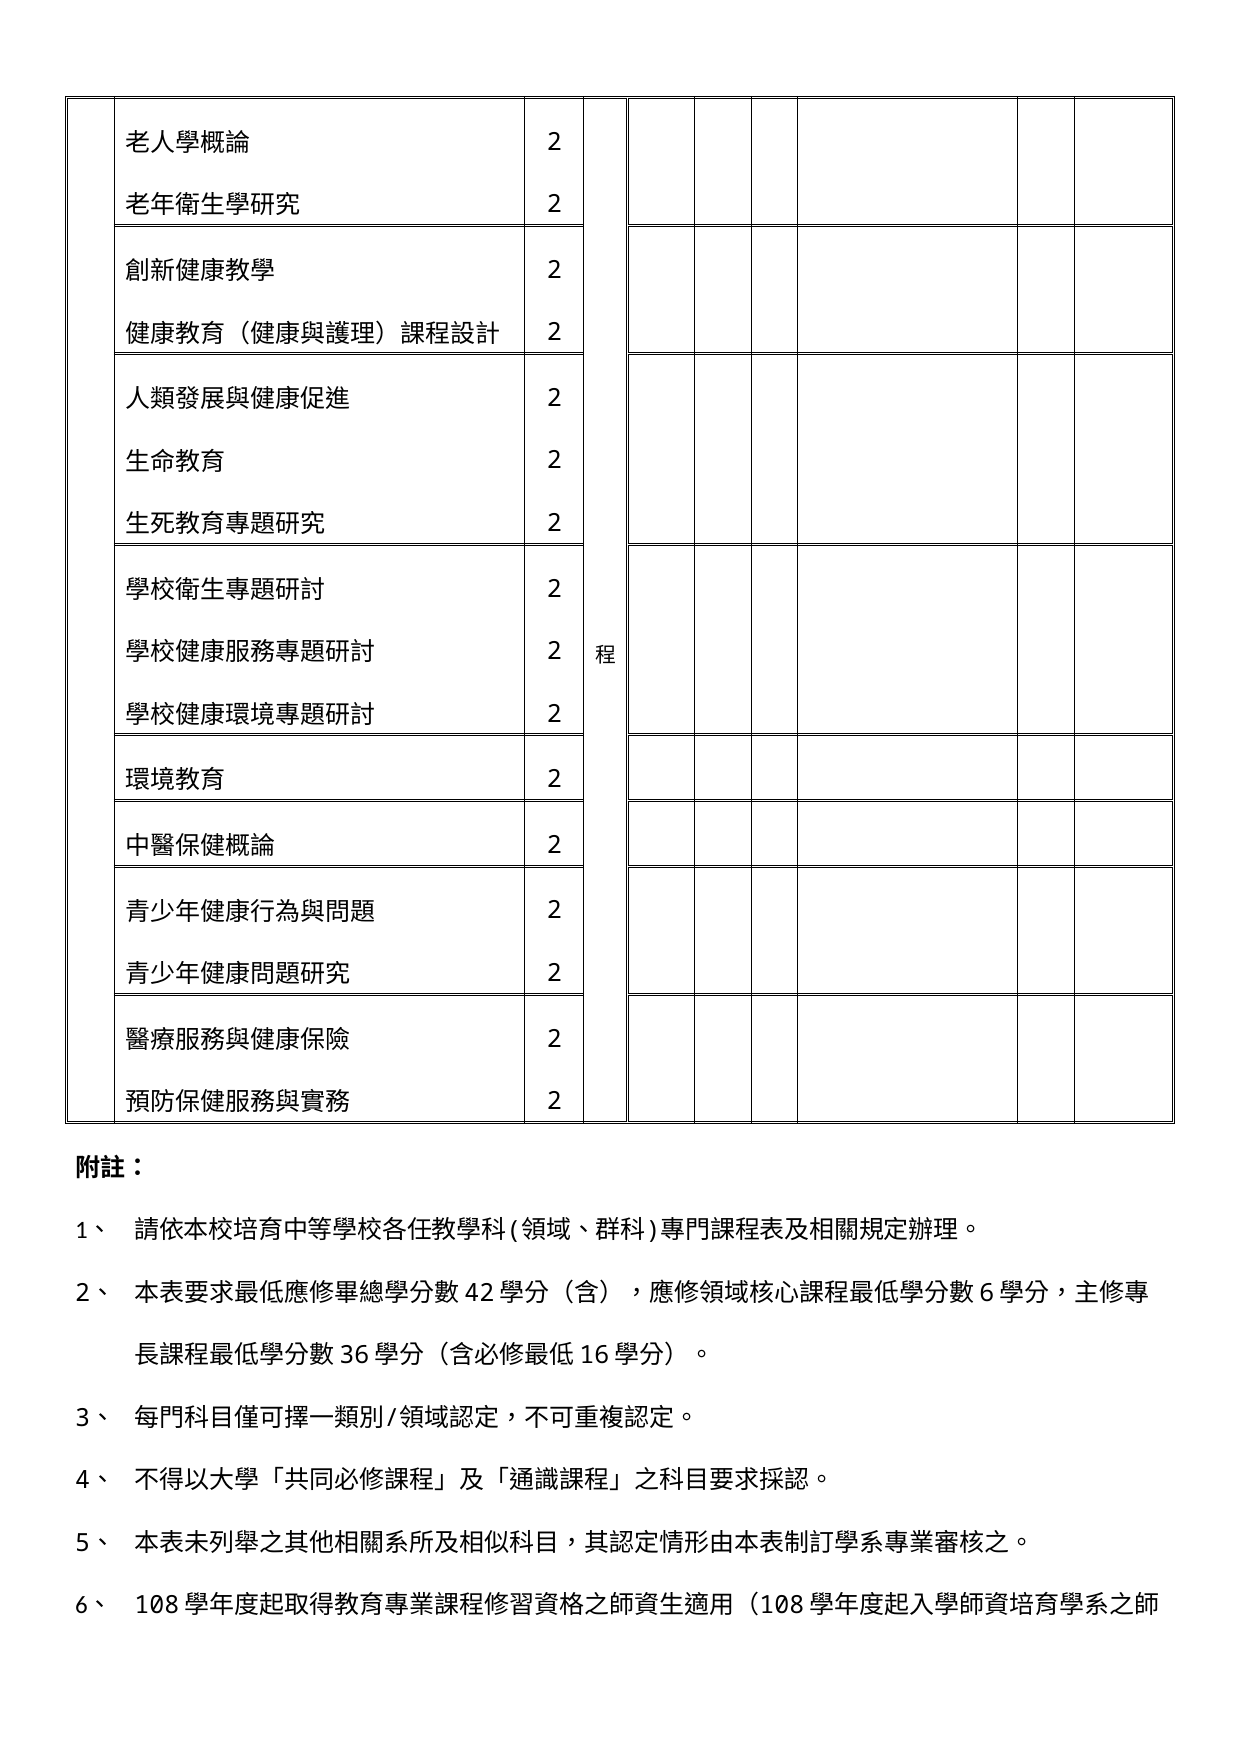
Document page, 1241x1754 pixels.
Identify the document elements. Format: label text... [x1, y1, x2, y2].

list 每門科目僅可擇一類別/領域認定，不可重複認定。 [75, 1374, 1165, 1436]
table_cell [752, 802, 797, 864]
table_cell [1075, 868, 1172, 993]
table_cell 2 2 [525, 227, 583, 352]
table_cell [629, 99, 694, 224]
table_cell [752, 868, 797, 993]
table_cell 學校衛生專題研討 學校健康服務專題研討 學校健康環境專題研討 [115, 546, 524, 733]
table_cell [629, 868, 694, 993]
table_cell 青少年健康行為與問題 青少年健康問題研究 [115, 868, 524, 993]
table_cell 2 2 [525, 996, 583, 1121]
table_cell [629, 546, 694, 733]
table_cell 2 2 2 [525, 355, 583, 543]
table_cell 程 [584, 99, 626, 1121]
table_cell [695, 227, 751, 352]
table_cell [629, 736, 694, 799]
table_cell [68, 99, 114, 1121]
table_cell [695, 546, 751, 733]
list 請依本校培育中等學校各任教學科(領域、群科)專門課程表及相關規定辦理。 [75, 1186, 1165, 1249]
table_cell 環境教育 [115, 736, 524, 799]
table_cell [695, 355, 751, 543]
table_cell 2 [525, 802, 583, 864]
table_cell [1018, 546, 1074, 733]
table_cell 老人學概論 老年衛生學研究 [115, 99, 524, 224]
table_cell [798, 227, 1017, 352]
table_cell [695, 736, 751, 799]
table_cell [1075, 546, 1172, 733]
table_cell [1075, 736, 1172, 799]
table_cell [629, 802, 694, 864]
table_cell [798, 99, 1017, 224]
table_cell [629, 996, 694, 1121]
table_cell [1018, 996, 1074, 1121]
table_cell [695, 996, 751, 1121]
list 不得以大學「共同必修課程」及「通識課程」之科目要求採認。 [75, 1436, 1165, 1499]
table_cell [1018, 355, 1074, 543]
table_cell 醫療服務與健康保險 預防保健服務與實務 [115, 996, 524, 1121]
table_cell [1018, 868, 1074, 993]
list 本表未列舉之其他相關系所及相似科目，其認定情形由本表制訂學系專業審核之。 [75, 1499, 1165, 1561]
table_cell [798, 868, 1017, 993]
table_cell [1018, 802, 1074, 864]
table_cell [752, 996, 797, 1121]
table_cell [798, 996, 1017, 1121]
table_cell [1075, 802, 1172, 864]
table_cell [1075, 227, 1172, 352]
table_cell 人類發展與健康促進 生命教育 生死教育專題研究 [115, 355, 524, 543]
table_cell [1075, 996, 1172, 1121]
list 本表要求最低應修畢總學分數42學分（含），應修領域核心課程最低學分數6學分，主修專長課程最低學分數36學分（含必修最低16學分）。 [75, 1249, 1165, 1374]
table_cell [1018, 99, 1074, 224]
table_cell [1075, 355, 1172, 543]
table_cell [752, 99, 797, 224]
table_cell [629, 355, 694, 543]
table_cell 2 [525, 736, 583, 799]
text 附註： [75, 1124, 1165, 1186]
table_cell 創新健康教學 健康教育（健康與護理）課程設計 [115, 227, 524, 352]
table_cell [695, 802, 751, 864]
table_cell [798, 546, 1017, 733]
table_cell [752, 227, 797, 352]
table_cell [695, 99, 751, 224]
list 108學年度起取得教育專業課程修習資格之師資生適用（108學年度起入學師資培育學系之師 [75, 1561, 1165, 1624]
table_cell 中醫保健概論 [115, 802, 524, 864]
table_cell [1018, 736, 1074, 799]
table_cell 2 2 2 [525, 546, 583, 733]
table_cell [629, 227, 694, 352]
table_cell [1018, 227, 1074, 352]
table_cell [752, 355, 797, 543]
table_cell [752, 736, 797, 799]
table_cell [1075, 99, 1172, 224]
table_cell [695, 868, 751, 993]
table_cell [798, 736, 1017, 799]
table_cell 2 2 [525, 99, 583, 224]
table_cell 2 2 [525, 868, 583, 993]
table_cell [798, 355, 1017, 543]
table_cell [798, 802, 1017, 864]
table_cell [752, 546, 797, 733]
